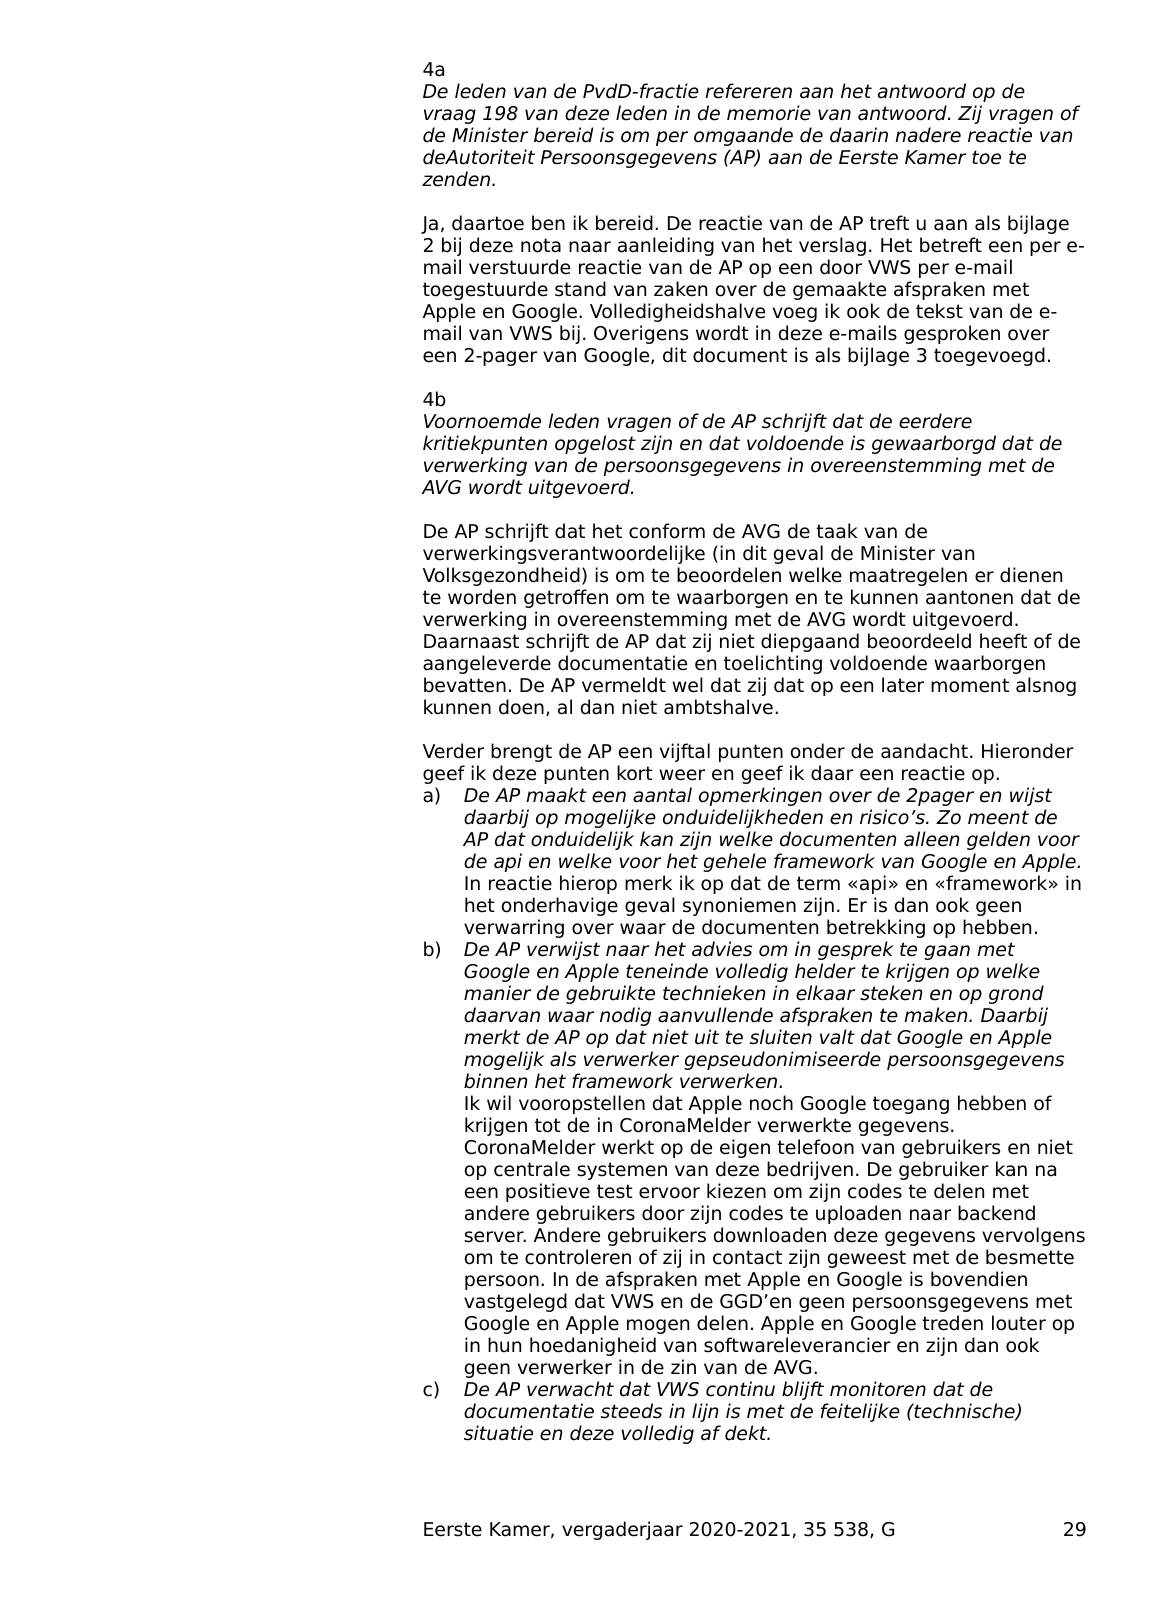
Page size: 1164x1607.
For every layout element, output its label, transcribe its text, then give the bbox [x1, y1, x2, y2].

text Ik wil vooropstellen dat Apple noch Google toegang hebben of krijgen tot de in CoronaMelder verwerkte gegevens. CoronaMelder werkt op de eigen telefoon van gebruikers en niet op centrale systemen van deze bedrijven. De gebruiker kan na een positieve test ervoor kiezen om zijn codes te delen met andere gebruikers door zijn codes te uploaden naar backend server. Andere gebruikers downloaden deze gegevens vervolgens om te controleren of zij in contact zijn geweest met de besmette persoon. In de afspraken met Apple en Google is bovendien vastgelegd dat VWS en de GGD’en geen persoonsgegevens met Google en Apple mogen delen. Apple en Google treden louter op in hun hoedanigheid van softwareleverancier en zijn dan ook geen verwerker in de zin van de AVG. [464, 1093, 1087, 1379]
text a) De AP maakt een aantal opmerkingen over de 2pager en wijst daarbij op mogelijke onduidelijkheden en risico’s. Zo meent de AP dat onduidelijk kan zijn welke documenten alleen gelden voor de api en welke voor het gehele framework van Google en Apple. [422, 785, 1087, 873]
text 4a [422, 59, 1087, 81]
text 4b [422, 389, 1087, 411]
text In reactie hierop merk ik op dat de term «api» en «framework» in het onderhavige geval synoniemen zijn. Er is dan ook geen verwarring over waar de documenten betrekking op hebben. [464, 873, 1087, 939]
text b) De AP verwijst naar het advies om in gesprek te gaan met Google en Apple teneinde volledig helder te krijgen op welke manier de gebruikte technieken in elkaar steken en op grond daarvan waar nodig aanvullende afspraken te maken. Daarbij merkt de AP op dat niet uit te sluiten valt dat Google en Apple mogelijk als verwerker gepseudonimiseerde persoonsgegevens binnen het framework verwerken. [422, 939, 1087, 1093]
text c) De AP verwacht dat VWS continu blijft monitoren dat de documentatie steeds in lijn is met de feitelijke (technische) situatie en deze volledig af dekt. [422, 1379, 1087, 1444]
text Verder brengt de AP een vijftal punten onder de aandacht. Hieronder geef ik deze punten kort weer en geef ik daar een reactie op. [422, 741, 1087, 785]
text De leden van de PvdD-fractie refereren aan het antwoord op de vraag 198 van deze leden in de memorie van antwoord. Zij vragen of de Minister bereid is om per omgaande de daarin nadere reactie van deAutoriteit Persoonsgegevens (AP) aan de Eerste Kamer toe te zenden. [422, 81, 1087, 191]
text Voornoemde leden vragen of de AP schrijft dat de eerdere kritiekpunten opgelost zijn en dat voldoende is gewaarborgd dat de verwerking van de persoonsgegevens in overeenstemming met de AVG wordt uitgevoerd. [422, 411, 1087, 499]
text De AP schrijft dat het conform de AVG de taak van de verwerkingsverantwoordelijke (in dit geval de Minister van Volksgezondheid) is om te beoordelen welke maatregelen er dienen te worden getroffen om te waarborgen en te kunnen aantonen dat de verwerking in overeenstemming met de AVG wordt uitgevoerd. Daarnaast schrijft de AP dat zij niet diepgaand beoordeeld heeft of de aangeleverde documentatie en toelichting voldoende waarborgen bevatten. De AP vermeldt wel dat zij dat op een later moment alsnog kunnen doen, al dan niet ambtshalve. [422, 521, 1087, 719]
text Ja, daartoe ben ik bereid. De reactie van de AP treft u aan als bijlage 2 bij deze nota naar aanleiding van het verslag. Het betreft een per e-mail verstuurde reactie van de AP op een door VWS per e-mail toegestuurde stand van zaken over de gemaakte afspraken met Apple en Google. Volledigheidshalve voeg ik ook de tekst van de e-mail van VWS bij. Overigens wordt in deze e-mails gesproken over een 2-pager van Google, dit document is als bijlage 3 toegevoegd. [422, 213, 1087, 367]
